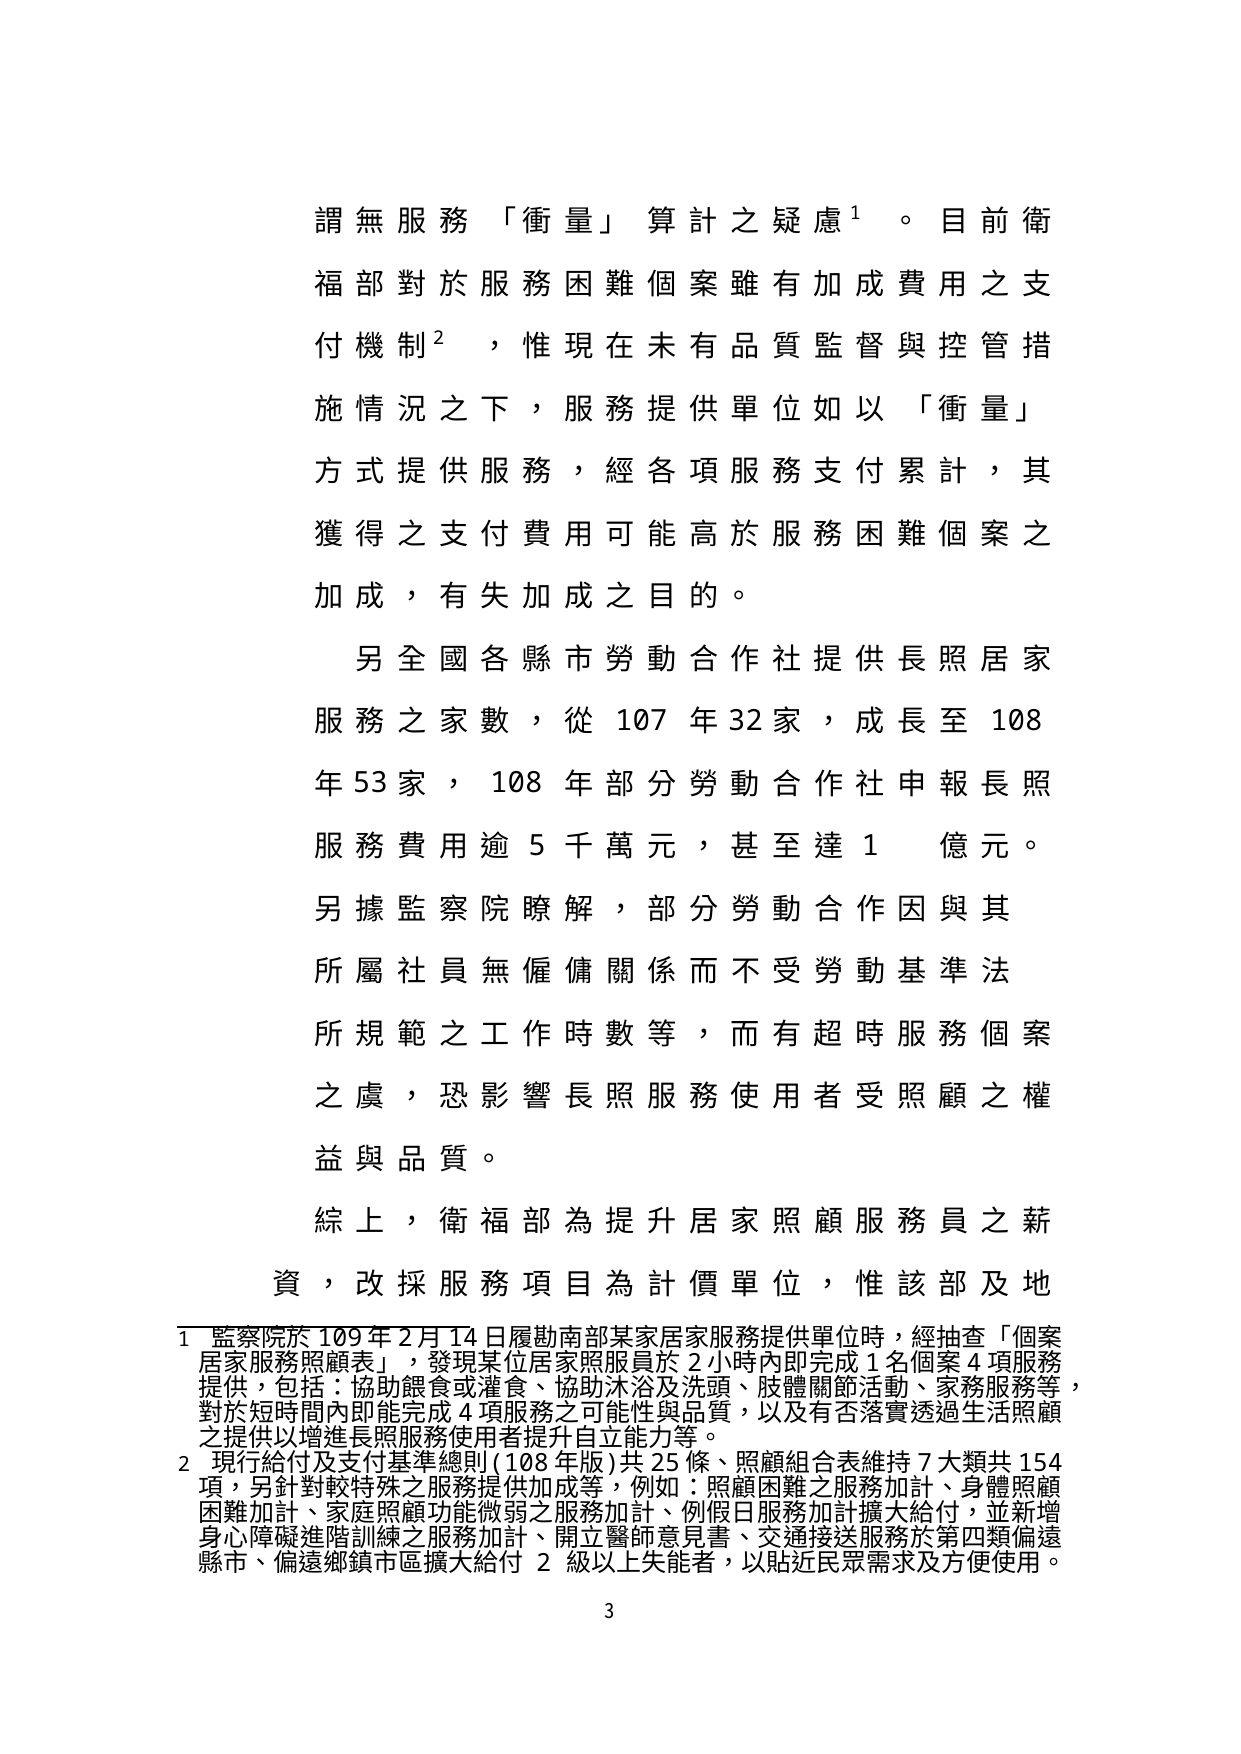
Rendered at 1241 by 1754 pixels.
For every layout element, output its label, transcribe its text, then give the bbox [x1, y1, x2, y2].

text 謂無服務「衝量」算計之疑慮。目前衛福部對於服務困難個案雖有加成費用之支付機制，惟現在未有品質監督與控管措施情況之下，服務提供單位如以「衝量」方式提供服務，經各項服務支付累計，其獲得之支付費用可能高於服務困難個案之加成，有失加成之目的。 [271, 177, 1058, 615]
text 綜上，衛福部為提升居家照顧服務員之薪資，改採服務項目為計價單位，惟該部及地 [241, 1177, 1058, 1302]
text 監察院於109年2月14日履勘南部某家居家服務提供單位時，經抽查「個案居家服務照顧表」，發現某位居家照服員於2小時內即完成1名個案4項服務提供，包括：協助餵食或灌食、協助沐浴及洗頭、肢體關節活動、家務服務等，對於短時間內即能完成4項服務之可能性與品質，以及有否落實透過生活照顧之提供以增進長照服務使用者提升自立能力等。 [177, 1327, 1063, 1452]
text 另全國各縣市勞動合作社提供長照居家服務之家數，從107年32家，成長至108年53家，108年部分勞動合作社申報長照服務費用逾5千萬元，甚至達1億元。另據監察院瞭解，部分勞動合作因與其所屬社員無僱傭關係而不受勞動基準法所規範之工作時數等，而有超時服務個案之虞，恐影響長照服務使用者受照顧之權益與品質。 [271, 615, 1058, 1177]
text 現行給付及支付基準總則(108年版)共25條、照顧組合表維持7大類共154項，另針對較特殊之服務提供加成等，例如：照顧困難之服務加計、身體照顧困難加計、家庭照顧功能微弱之服務加計、例假日服務加計擴大給付，並新增身心障礙進階訓練之服務加計、開立醫師意見書、交通接送服務於第四類偏遠縣市、偏遠鄉鎮市區擴大給付 2 級以上失能者，以貼近民眾需求及方便使用。 [177, 1452, 1063, 1577]
